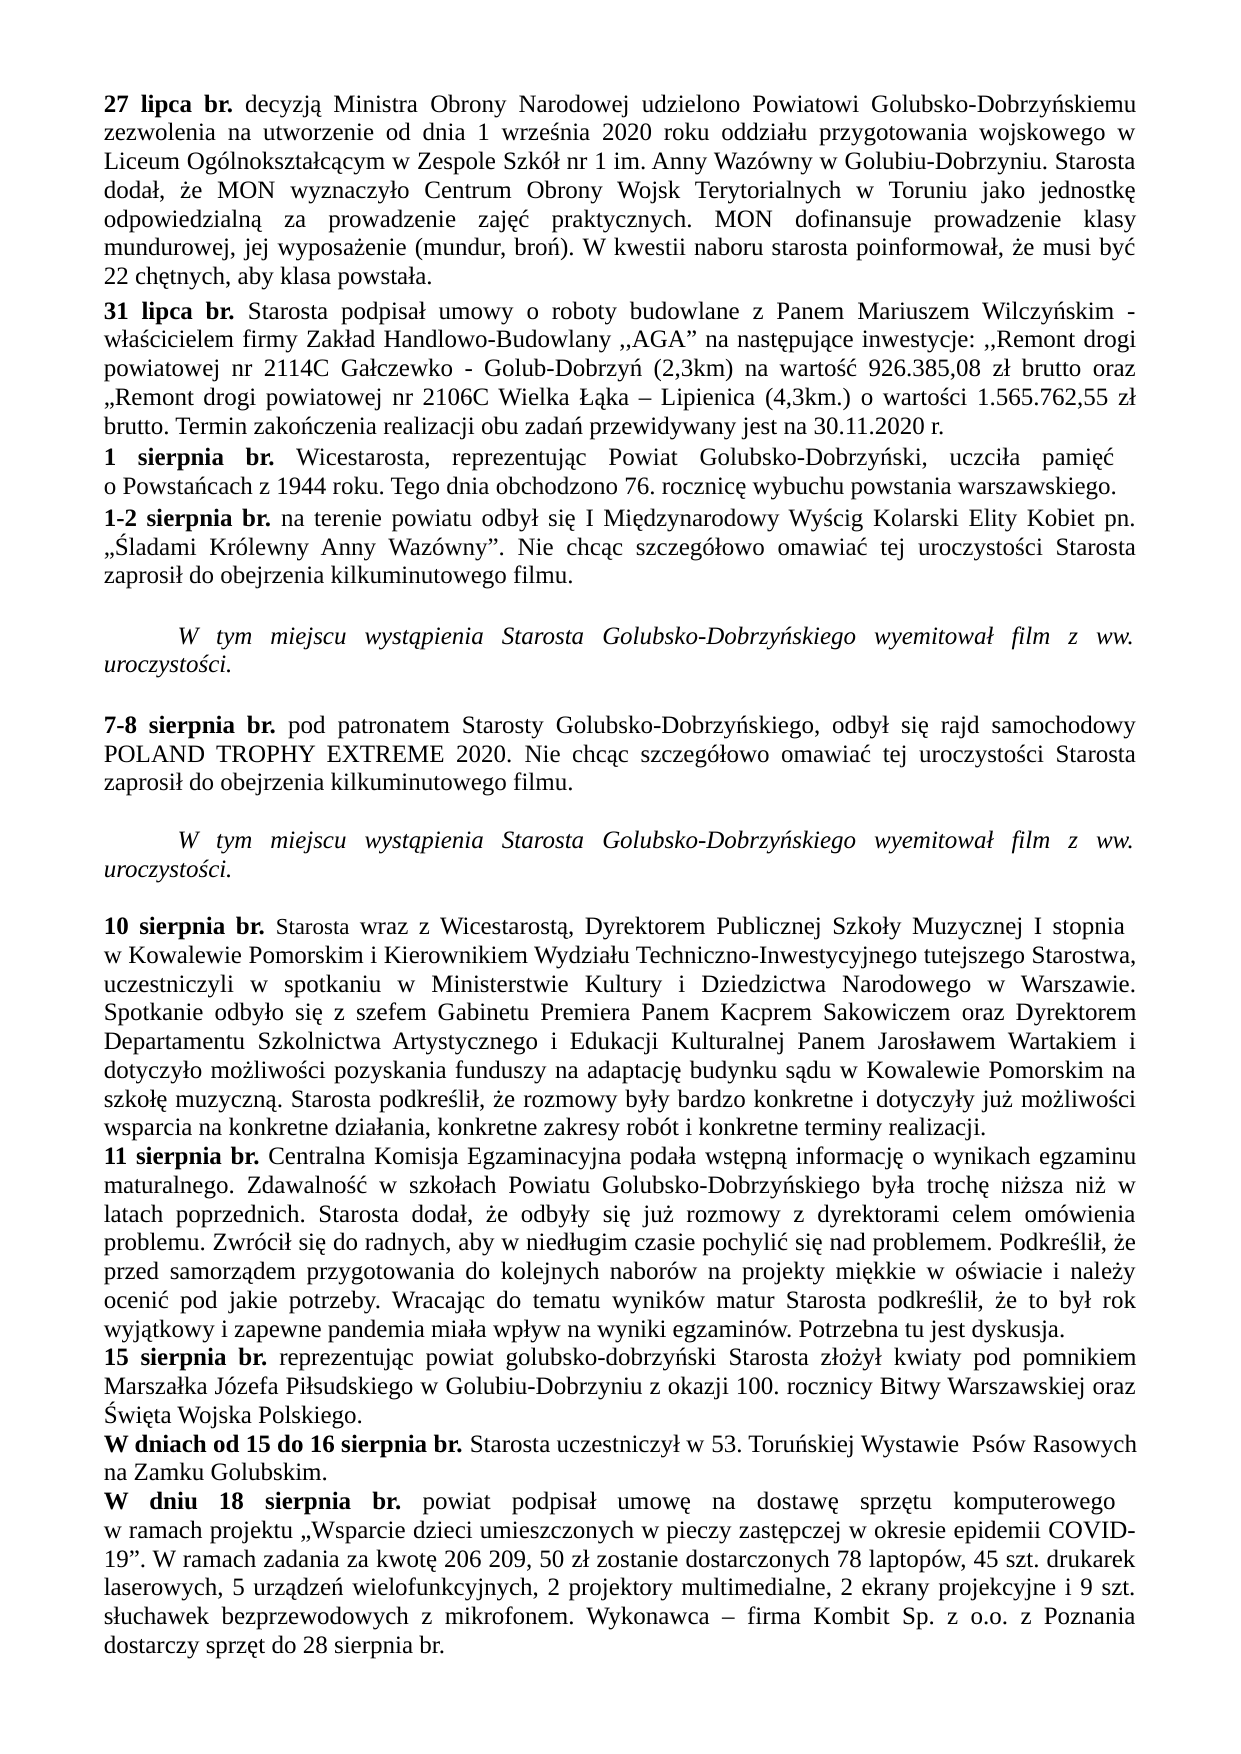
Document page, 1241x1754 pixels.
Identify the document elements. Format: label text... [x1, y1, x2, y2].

text 11 sierpnia br. Centralna Komisja Egzaminacyjna podała wstępną informację o wynikach egzaminu maturalnego. Zdawalność w szkołach Powiatu Golubsko-Dobrzyńskiego była trochę niższa niż w latach poprzednich. Starosta dodał, że odbyły się już rozmowy z dyrektorami celem omówienia problemu. Zwrócił się do radnych, aby w niedługim czasie pochylić się nad problemem. Podkreślił, że przed samorządem przygotowania do kolejnych naborów na projekty miękkie w oświacie i należy ocenić pod jakie potrzeby. Wracając do tematu wyników matur Starosta podkreślił, że to był rok wyjątkowy i zapewne pandemia miała wpływ na wyniki egzaminów. Potrzebna tu jest dyskusja. [103, 1141, 1137, 1342]
text W dniu 18 sierpnia br. powiat podpisał umowę na dostawę sprzętu komputerowego w ramach projektu „Wsparcie dzieci umieszczonych w pieczy zastępczej w okresie epidemii COVID-19”. W ramach zadania za kwotę 206 209, 50 zł zostanie dostarczonych 78 laptopów, 45 szt. drukarek laserowych, 5 urządzeń wielofunkcyjnych, 2 projektory multimedialne, 2 ekrany projekcyjne i 9 szt. słuchawek bezprzewodowych z mikrofonem. Wykonawca – firma Kombit Sp. z o.o. z Poznania dostarczy sprzęt do 28 sierpnia br. [103, 1486, 1137, 1659]
text 31 lipca br. Starosta podpisał umowy o roboty budowlane z Panem Mariuszem Wilczyńskim - właścicielem firmy Zakład Handlowo-Budowlany ,,AGA” na następujące inwestycje: ,,Remont drogi powiatowej nr 2114C Gałczewko - Golub-Dobrzyń (2,3km) na wartość 926.385,08 zł brutto oraz „Remont drogi powiatowej nr 2106C Wielka Łąka – Lipienica (4,3km.) o wartości 1.565.762,55 zł brutto. Termin zakończenia realizacji obu zadań przewidywany jest na 30.11.2020 r. [103, 296, 1137, 439]
text 1-2 sierpnia br. na terenie powiatu odbył się I Międzynarodowy Wyścig Kolarski Elity Kobiet pn. „Śladami Królewny Anny Wazówny”. Nie chcąc szczegółowo omawiać tej uroczystości Starosta zaprosił do obejrzenia kilkuminutowego filmu. [103, 503, 1137, 589]
text W tym miejscu wystąpienia Starosta Golubsko-Dobrzyńskiego wyemitował film z ww. uroczystości. [103, 825, 1137, 882]
text 10 sierpnia br. Starosta wraz z Wicestarostą, Dyrektorem Publicznej Szkoły Muzycznej I stopnia w Kowalewie Pomorskim i Kierownikiem Wydziału Techniczno-Inwestycyjnego tutejszego Starostwa, uczestniczyli w spotkaniu w Ministerstwie Kultury i Dziedzictwa Narodowego w Warszawie. Spotkanie odbyło się z szefem Gabinetu Premiera Panem Kacprem Sakowiczem oraz Dyrektorem Departamentu Szkolnictwa Artystycznego i Edukacji Kulturalnej Panem Jarosławem Wartakiem i dotyczyło możliwości pozyskania funduszy na adaptację budynku sądu w Kowalewie Pomorskim na szkołę muzyczną. Starosta podkreślił, że rozmowy były bardzo konkretne i dotyczyły już możliwości wsparcia na konkretne działania, konkretne zakresy robót i konkretne terminy realizacji. [103, 911, 1137, 1141]
text W tym miejscu wystąpienia Starosta Golubsko-Dobrzyńskiego wyemitował film z ww. uroczystości. [103, 621, 1137, 678]
text 27 lipca br. decyzją Ministra Obrony Narodowej udzielono Powiatowi Golubsko-Dobrzyńskiemu zezwolenia na utworzenie od dnia 1 września 2020 roku oddziału przygotowania wojskowego w Liceum Ogólnokształcącym w Zespole Szkół nr 1 im. Anny Wazówny w Golubiu-Dobrzyniu. Starosta dodał, że MON wyznaczyło Centrum Obrony Wojsk Terytorialnych w Toruniu jako jednostkę odpowiedzialną za prowadzenie zajęć praktycznych. MON dofinansuje prowadzenie klasy mundurowej, jej wyposażenie (mundur, broń). W kwestii naboru starosta poinformował, że musi być 22 chętnych, aby klasa powstała. [103, 89, 1137, 290]
text 7-8 sierpnia br. pod patronatem Starosty Golubsko-Dobrzyńskiego, odbył się rajd samochodowy POLAND TROPHY EXTREME 2020. Nie chcąc szczegółowo omawiać tej uroczystości Starosta zaprosił do obejrzenia kilkuminutowego filmu. [103, 710, 1137, 796]
text 15 sierpnia br. reprezentując powiat golubsko-dobrzyński Starosta złożył kwiaty pod pomnikiem Marszałka Józefa Piłsudskiego w Golubiu-Dobrzyniu z okazji 100. rocznicy Bitwy Warszawskiej oraz Święta Wojska Polskiego. [103, 1342, 1137, 1429]
text W dniach od 15 do 16 sierpnia br. Starosta uczestniczył w 53. Toruńskiej Wystawie Psów Rasowych na Zamku Golubskim. [103, 1429, 1137, 1486]
text 1 sierpnia br. Wicestarosta, reprezentując Powiat Golubsko-Dobrzyński, uczciła pamięć o Powstańcach z 1944 roku. Tego dnia obchodzono 76. rocznicę wybuchu powstania warszawskiego. [103, 442, 1137, 500]
